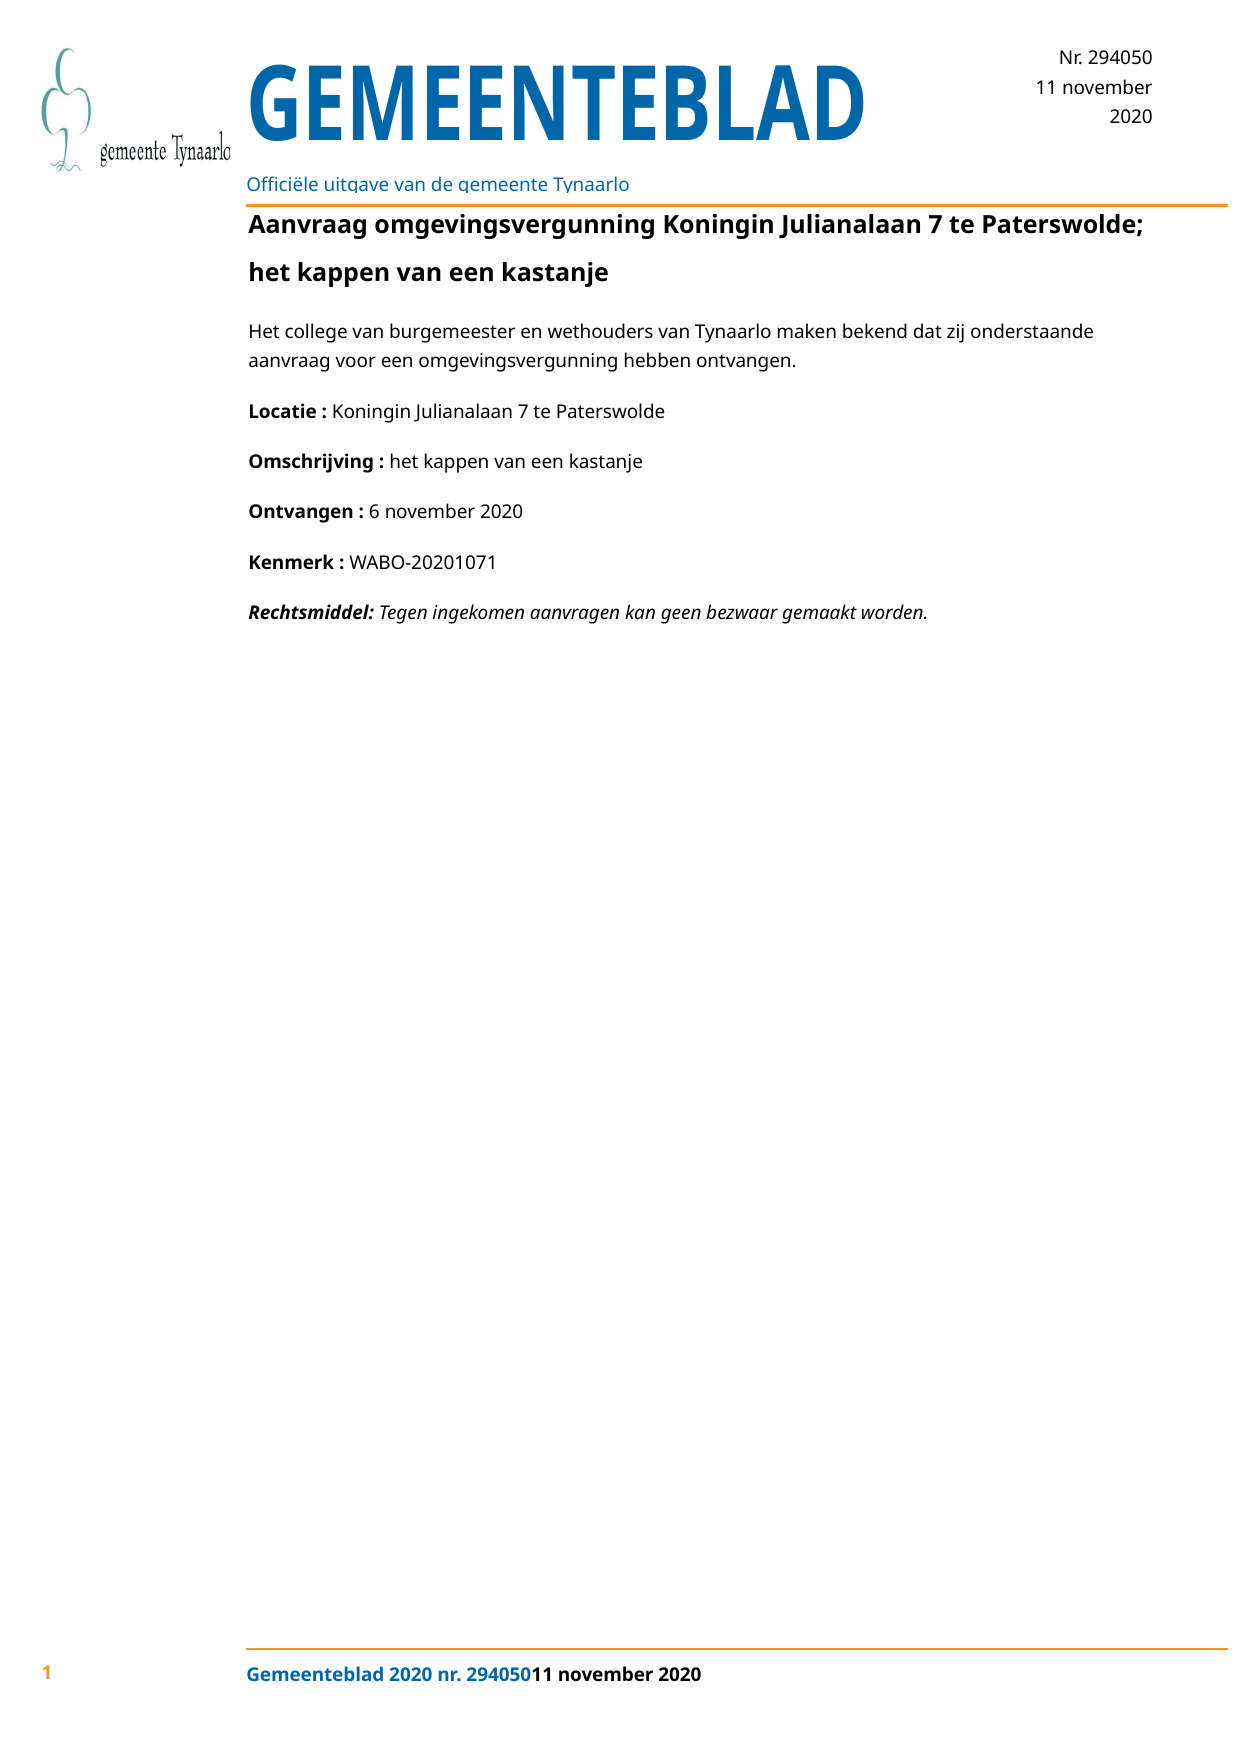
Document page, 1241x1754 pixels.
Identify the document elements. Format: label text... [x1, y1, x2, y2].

text Locatie : Koningin Julianalaan 7 te Paterswolde [248, 398, 1152, 424]
picture [41, 47, 231, 172]
text Kenmerk : WABO-20201071 [248, 549, 1152, 575]
text Aanvraag omgevingsvergunning Koningin Julianalaan 7 te Paterswolde; het kappen van een kastanje [248, 207, 1152, 288]
text Rechtsmiddel: Tegen ingekomen aanvragen kan geen bezwaar gemaakt worden. [248, 599, 1152, 625]
text Omschrijving : het kappen van een kastanje [248, 448, 1152, 474]
text Het college van burgemeester en wethouders van Tynaarlo maken bekend dat zij onderstaande aanvraag voor een omgevingsvergunning hebben ontvangen. [248, 318, 1152, 373]
text Ontvangen : 6 november 2020 [248, 499, 1152, 524]
